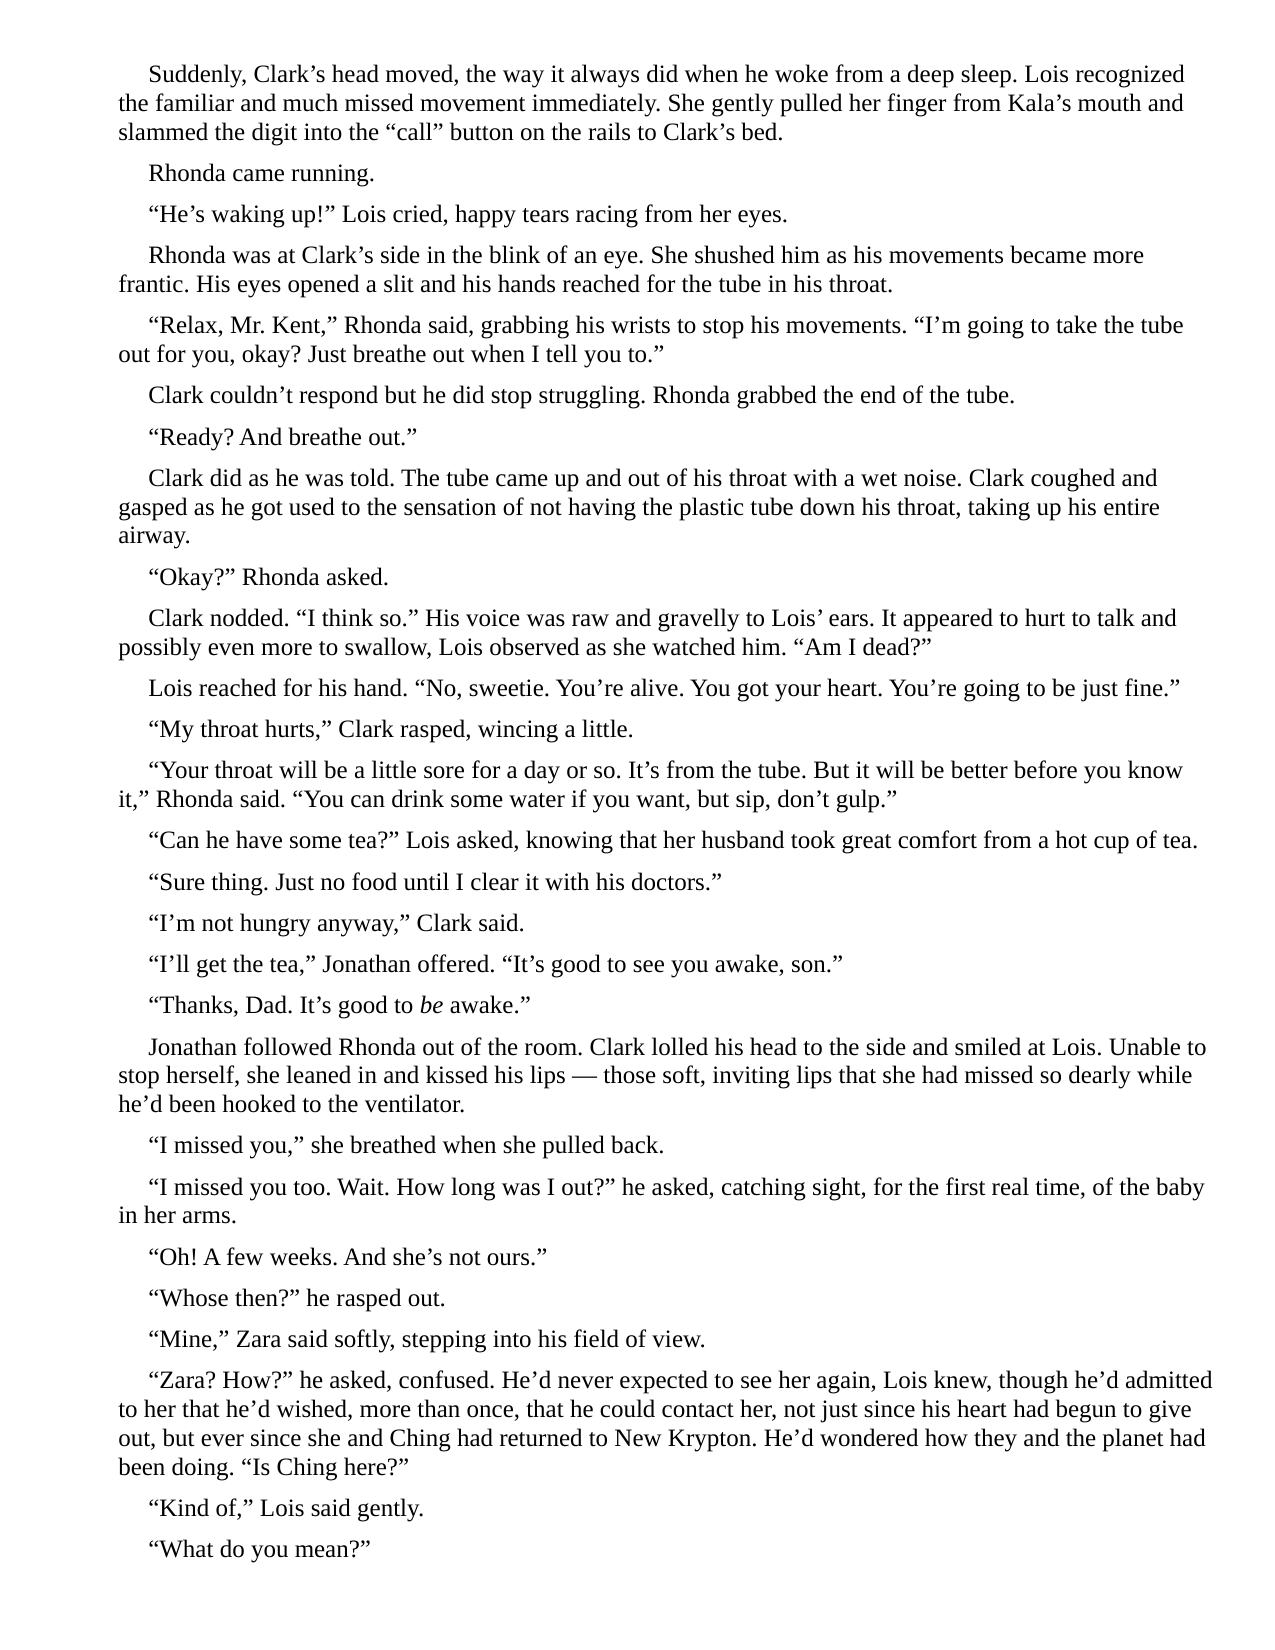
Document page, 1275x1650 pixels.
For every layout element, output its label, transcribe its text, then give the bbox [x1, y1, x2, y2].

text “Thanks, Dad. It’s good to be awake.” [118, 990, 1216, 1019]
text “What do you mean?” [118, 1534, 1216, 1563]
text “Zara? How?” he asked, confused. He’d never expected to see her again, Lois knew, though he’d admitted to her that he’d wished, more than once, that he could contact her, not just since his heart had begun to give out, but ever since she and Ching had returned to New Krypton. He’d wondered how they and the planet had been doing. “Is Ching here?” [118, 1365, 1216, 1480]
text “I missed you,” she breathed when she pulled back. [118, 1130, 1216, 1159]
text “Ready? And breathe out.” [118, 422, 1216, 450]
text Rhonda was at Clark’s side in the blink of an eye. She shushed him as his movements became more frantic. His eyes opened a slit and his hands reached for the tube in his throat. [118, 240, 1216, 298]
text “I missed you too. Wait. How long was I out?” he asked, catching sight, for the first real time, of the baby in her arms. [118, 1172, 1216, 1229]
text “I’ll get the tea,” Jonathan offered. “It’s good to see you awake, son.” [118, 949, 1216, 978]
text Clark couldn’t respond but he did stop struggling. Rhonda grabbed the end of the tube. [118, 380, 1216, 409]
text Jonathan followed Rhonda out of the room. Clark lolled his head to the side and smiled at Lois. Unable to stop herself, she leaned in and kissed his lips — those soft, inviting lips that she had missed so dearly while he’d been hooked to the ventilator. [118, 1032, 1216, 1118]
text Clark did as he was told. The tube came up and out of his throat with a wet noise. Clark coughed and gasped as he got used to the sensation of not having the plastic tube down his throat, taking up his entire airway. [118, 463, 1216, 549]
text “Kind of,” Lois said gently. [118, 1493, 1216, 1522]
text “Mine,” Zara said softly, stepping into his field of view. [118, 1324, 1216, 1353]
text “Can he have some tea?” Lois asked, knowing that her husband took great comfort from a hot cup of tea. [118, 825, 1216, 854]
text “Whose then?” he rasped out. [118, 1283, 1216, 1312]
text “He’s waking up!” Lois cried, happy tears racing from her eyes. [118, 199, 1216, 228]
text “Your throat will be a little sore for a day or so. It’s from the tube. But it will be better before you know it,” Rhonda said. “You can drink some water if you want, but sip, don’t gulp.” [118, 755, 1216, 813]
text “Relax, Mr. Kent,” Rhonda said, grabbing his wrists to stop his movements. “I’m going to take the tube out for you, okay? Just breathe out when I tell you to.” [118, 310, 1216, 368]
text “Oh! A few weeks. And she’s not ours.” [118, 1242, 1216, 1270]
text Suddenly, Clark’s head moved, the way it always did when he woke from a deep sleep. Lois recognized the familiar and much missed movement immediately. She gently pulled her finger from Kala’s mouth and slammed the digit into the “call” button on the rails to Clark’s bed. [118, 59, 1216, 145]
text “I’m not hungry anyway,” Clark said. [118, 908, 1216, 937]
text “Sure thing. Just no food until I clear it with his doctors.” [118, 867, 1216, 895]
text Lois reached for his hand. “No, sweetie. You’re alive. You got your heart. You’re going to be just fine.” [118, 673, 1216, 702]
text Clark nodded. “I think so.” His voice was raw and gravelly to Lois’ ears. It appeared to hurt to talk and possibly even more to swallow, Lois observed as she watched him. “Am I dead?” [118, 603, 1216, 660]
text “My throat hurts,” Clark rasped, wincing a little. [118, 714, 1216, 743]
text “Okay?” Rhonda asked. [118, 562, 1216, 590]
text Rhonda came running. [118, 158, 1216, 187]
